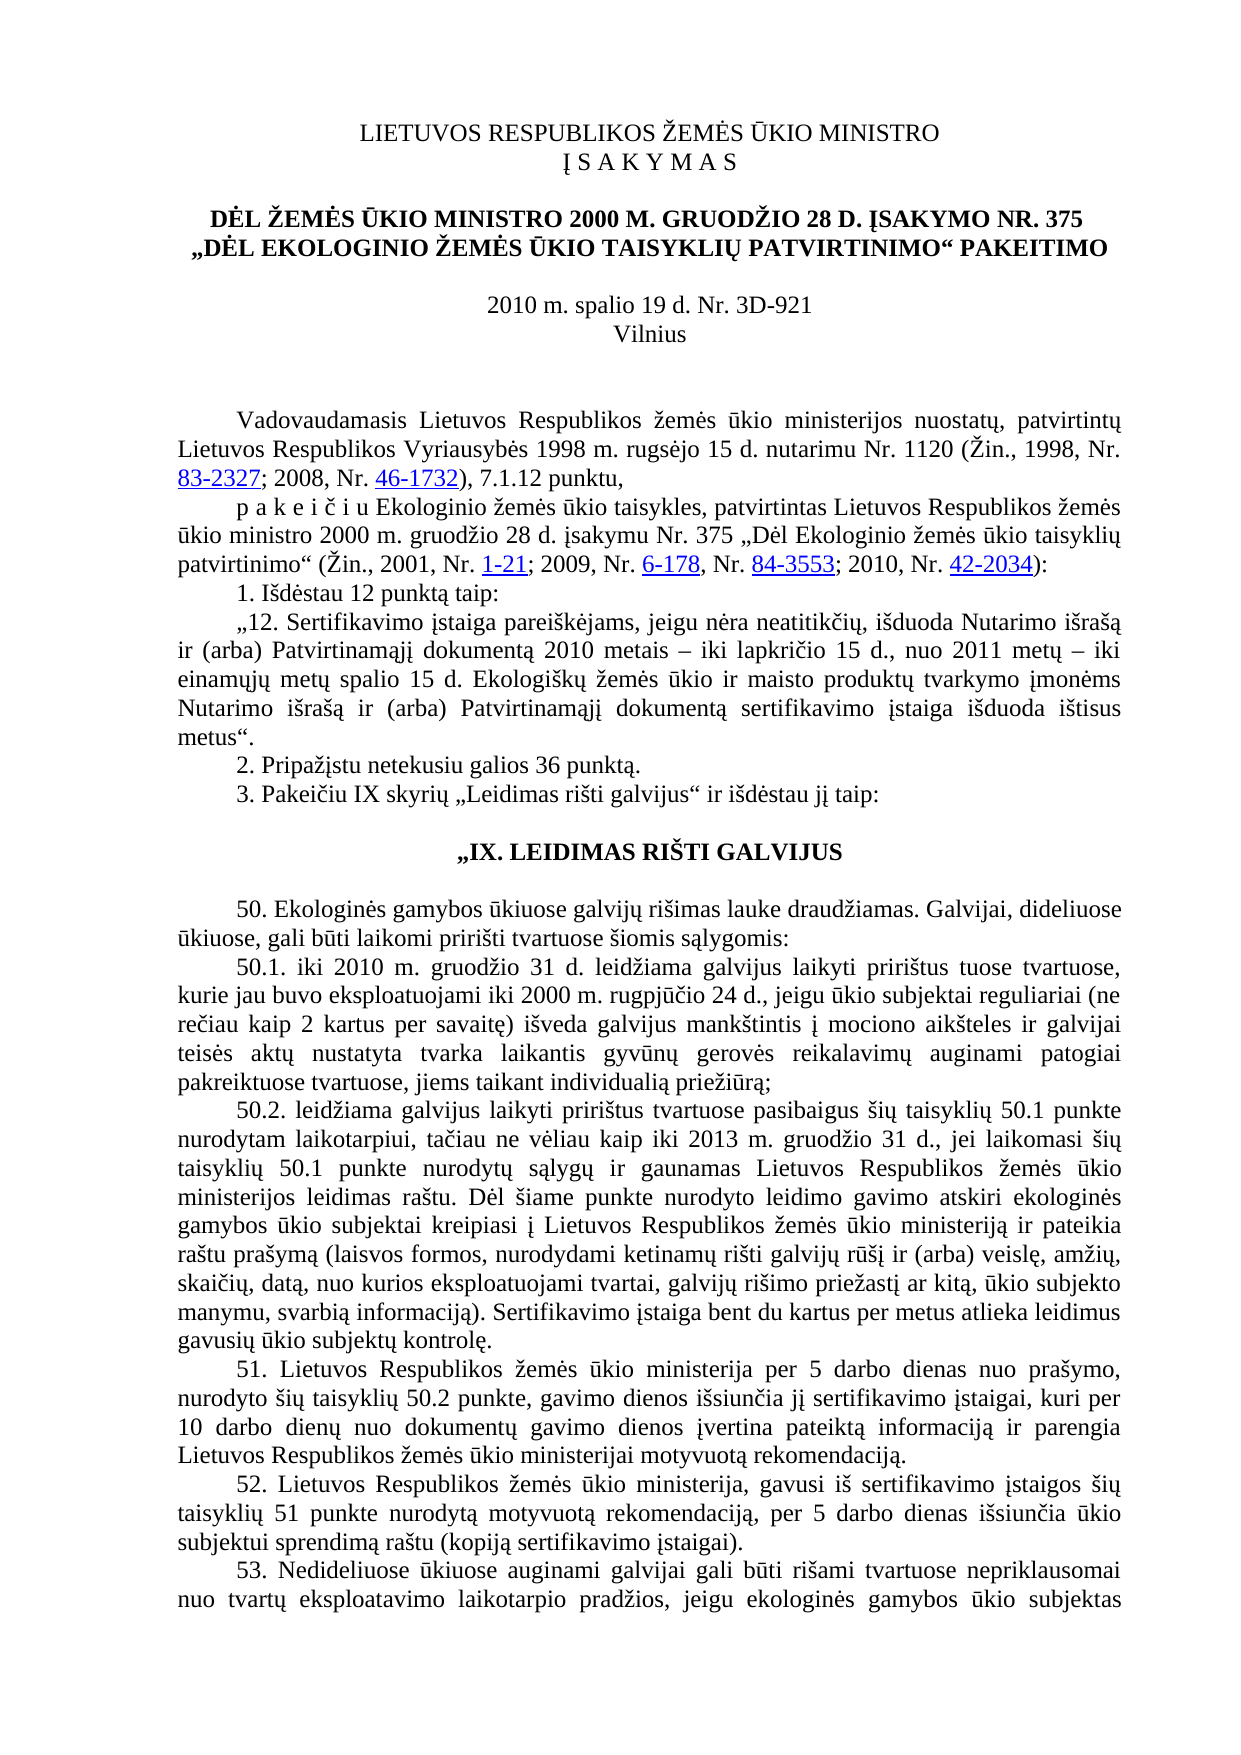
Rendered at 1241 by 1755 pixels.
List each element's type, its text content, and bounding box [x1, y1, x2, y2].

text LIETUVOS RESPUBLIKOS ŽEMĖS ŪKIO MINISTRO [177, 118, 1122, 147]
text „DĖL EKOLOGINIO ŽEMĖS ŪKIO TAISYKLIŲ PATVIRTINIMO“ PAKEITIMO [177, 233, 1122, 262]
text Vadovaudamasis Lietuvos Respublikos žemės ūkio ministerijos nuostatų, patvirtintų Lietuvos Respublikos Vyriausybės 1998 m. rugsėjo 15 d. nutarimu Nr. 1120 (Žin., 1998, Nr. 83-2327; 2008, Nr. 46-1732), 7.1.12 punktu, [177, 406, 1122, 492]
text Į S A K Y M A S [177, 147, 1122, 176]
text „12. Sertifikavimo įstaiga pareiškėjams, jeigu nėra neatitikčių, išduoda Nutarimo išrašą ir (arba) Patvirtinamąjį dokumentą 2010 metais – iki lapkričio 15 d., nuo 2011 metų – iki einamųjų metų spalio 15 d. Ekologiškų žemės ūkio ir maisto produktų tvarkymo įmonėms Nutarimo išrašą ir (arba) Patvirtinamąjį dokumentą sertifikavimo įstaiga išduoda ištisus metus“. [177, 607, 1122, 751]
text DĖL ŽEMĖS ŪKIO MINISTRO 2000 M. GRUODŽIO 28 D. ĮSAKYMO Nr. 375 [177, 204, 1122, 233]
text Vilnius [177, 319, 1122, 348]
text p a k e i č i u Ekologinio žemės ūkio taisykles, patvirtintas Lietuvos Respublikos žemės ūkio ministro 2000 m. gruodžio 28 d. įsakymu Nr. 375 „Dėl Ekologinio žemės ūkio taisyklių patvirtinimo“ (Žin., 2001, Nr. 1-21; 2009, Nr. 6-178, Nr. 84-3553; 2010, Nr. 42-2034): [177, 492, 1122, 578]
text 1. Išdėstau 12 punktą taip: [177, 578, 1122, 607]
text 2. Pripažįstu netekusiu galios 36 punktą. [177, 751, 1122, 779]
text 50.1. iki 2010 m. gruodžio 31 d. leidžiama galvijus laikyti pririštus tuose tvartuose, kurie jau buvo eksploatuojami iki 2000 m. rugpjūčio 24 d., jeigu ūkio subjektai reguliariai (ne rečiau kaip 2 kartus per savaitę) išveda galvijus mankštintis į mociono aikšteles ir galvijai teisės aktų nustatyta tvarka laikantis gyvūnų gerovės reikalavimų auginami patogiai pakreiktuose tvartuose, jiems taikant individualią priežiūrą; [177, 952, 1122, 1096]
text 51. Lietuvos Respublikos žemės ūkio ministerija per 5 darbo dienas nuo prašymo, nurodyto šių taisyklių 50.2 punkte, gavimo dienos išsiunčia jį sertifikavimo įstaigai, kuri per 10 darbo dienų nuo dokumentų gavimo dienos įvertina pateiktą informaciją ir parengia Lietuvos Respublikos žemės ūkio ministerijai motyvuotą rekomendaciją. [177, 1354, 1122, 1469]
text „IX. LEIDIMAS RIŠTI GALVIJUS [177, 837, 1122, 866]
text 2010 m. spalio 19 d. Nr. 3D-921 [177, 291, 1122, 319]
text 53. Nedideliuose ūkiuose auginami galvijai gali būti rišami tvartuose nepriklausomai nuo tvartų eksploatavimo laikotarpio pradžios, jeigu ekologinės gamybos ūkio subjektas [177, 1556, 1122, 1613]
text 52. Lietuvos Respublikos žemės ūkio ministerija, gavusi iš sertifikavimo įstaigos šių taisyklių 51 punkte nurodytą motyvuotą rekomendaciją, per 5 darbo dienas išsiunčia ūkio subjektui sprendimą raštu (kopiją sertifikavimo įstaigai). [177, 1469, 1122, 1556]
text 3. Pakeičiu IX skyrių „Leidimas rišti galvijus“ ir išdėstau jį taip: [177, 779, 1122, 808]
text 50. Ekologinės gamybos ūkiuose galvijų rišimas lauke draudžiamas. Galvijai, dideliuose ūkiuose, gali būti laikomi pririšti tvartuose šiomis sąlygomis: [177, 894, 1122, 952]
text 50.2. leidžiama galvijus laikyti pririštus tvartuose pasibaigus šių taisyklių 50.1 punkte nurodytam laikotarpiui, tačiau ne vėliau kaip iki 2013 m. gruodžio 31 d., jei laikomasi šių taisyklių 50.1 punkte nurodytų sąlygų ir gaunamas Lietuvos Respublikos žemės ūkio ministerijos leidimas raštu. Dėl šiame punkte nurodyto leidimo gavimo atskiri ekologinės gamybos ūkio subjektai kreipiasi į Lietuvos Respublikos žemės ūkio ministeriją ir pateikia raštu prašymą (laisvos formos, nurodydami ketinamų rišti galvijų rūšį ir (arba) veislę, amžių, skaičių, datą, nuo kurios eksploatuojami tvartai, galvijų rišimo priežastį ar kitą, ūkio subjekto manymu, svarbią informaciją). Sertifikavimo įstaiga bent du kartus per metus atlieka leidimus gavusių ūkio subjektų kontrolę. [177, 1096, 1122, 1354]
